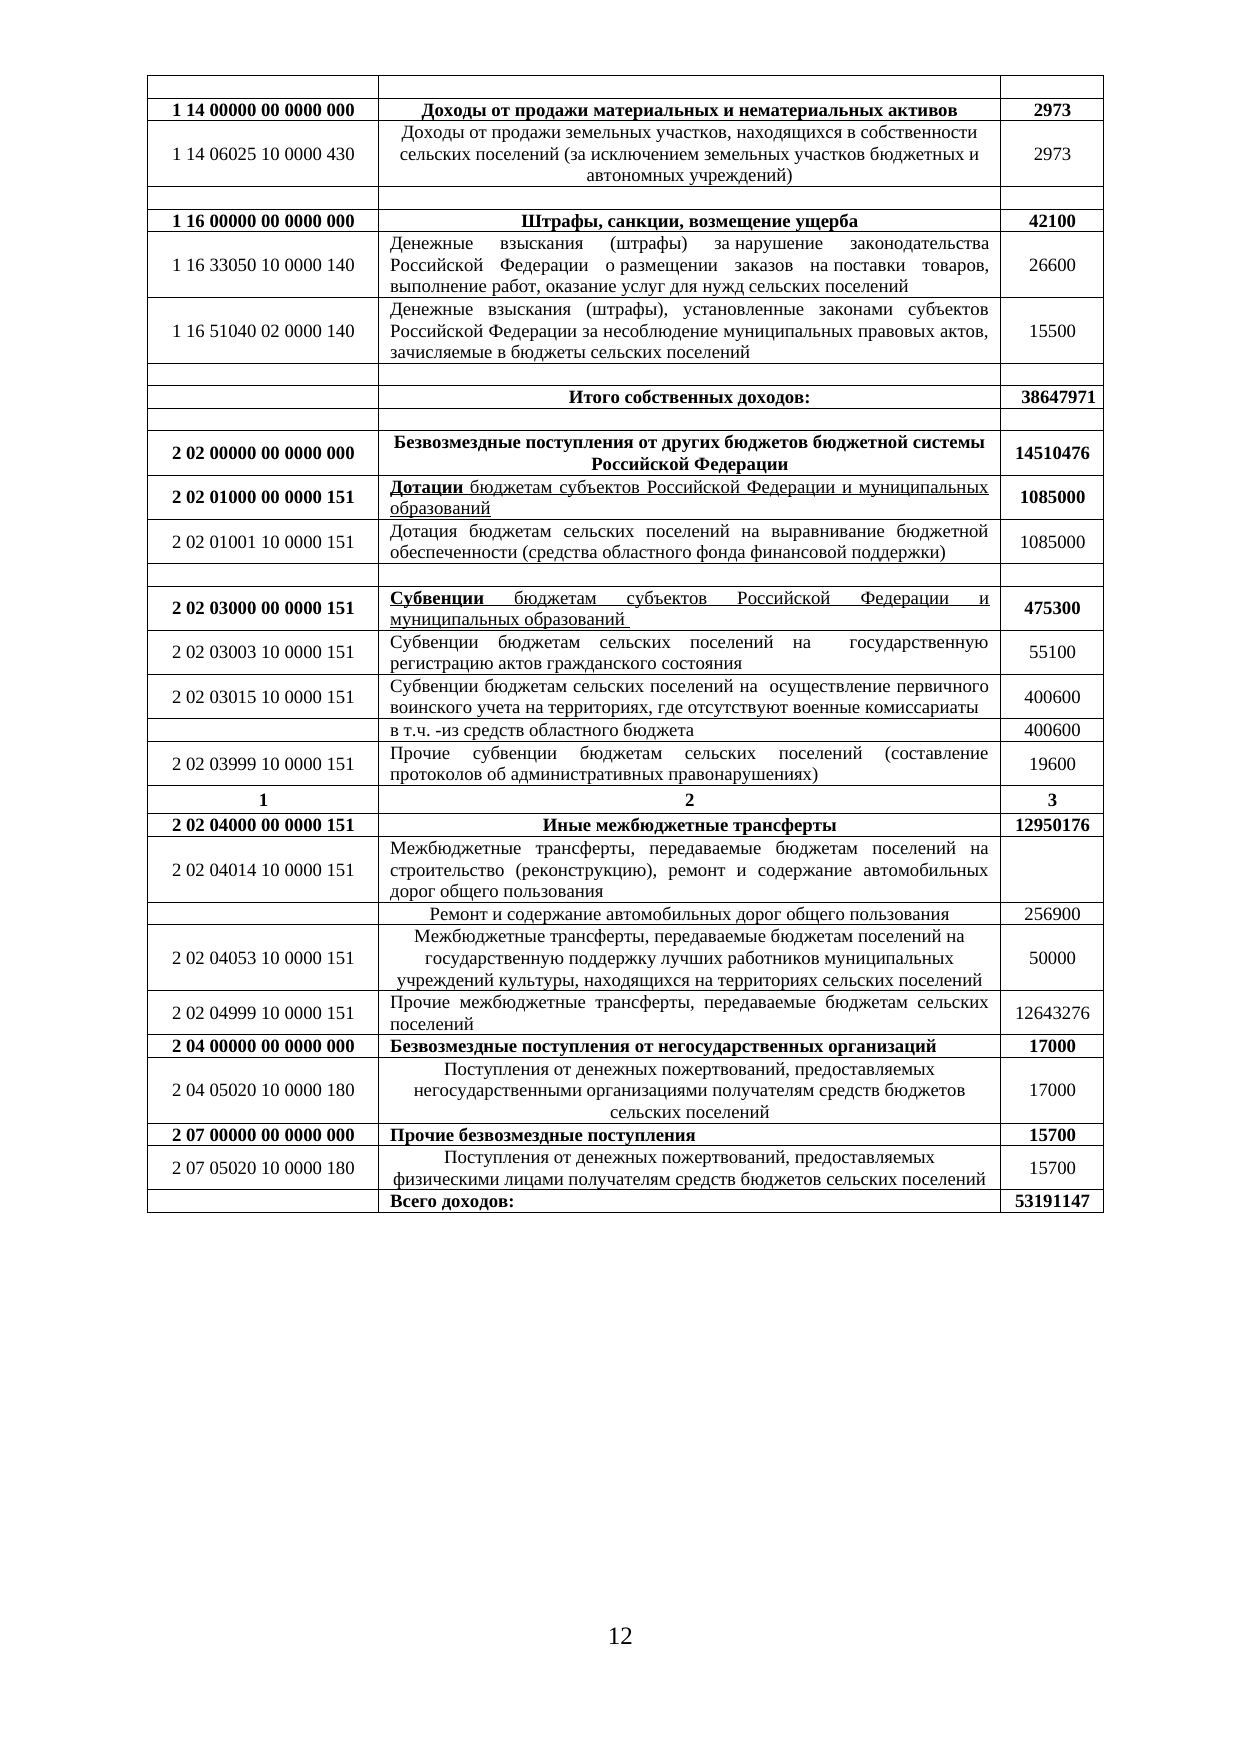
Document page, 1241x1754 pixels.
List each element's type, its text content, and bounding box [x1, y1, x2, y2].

table_cell [379, 76, 1000, 98]
table_cell 2973 [1001, 121, 1103, 186]
table_cell [148, 903, 378, 924]
table_cell 2 02 01000 00 0000 151 [148, 476, 378, 519]
table_cell 2 04 00000 00 0000 000 [148, 1035, 378, 1057]
table_cell [148, 409, 378, 430]
table_cell 1 [148, 786, 378, 813]
table_cell 15700 [1001, 1124, 1103, 1145]
table_cell 1085000 [1001, 520, 1103, 563]
table_cell 2 02 04999 10 0000 151 [148, 991, 378, 1034]
table_cell [1001, 76, 1103, 98]
table_cell Доходы от продажи материальных и нематериальных активов [379, 99, 1000, 120]
table_cell 2 02 04014 10 0000 151 [148, 837, 378, 902]
table_cell Безвозмездные поступления от негосударственных организаций [379, 1035, 1000, 1057]
table_cell 2 02 03000 00 0000 151 [148, 587, 378, 630]
table_cell 12950176 [1001, 814, 1103, 836]
table_cell 2 02 04053 10 0000 151 [148, 925, 378, 990]
table_cell 2 04 05020 10 0000 180 [148, 1058, 378, 1122]
table_cell [379, 564, 1000, 586]
table_cell 400600 [1001, 719, 1103, 741]
table_cell Дотация бюджетам сельских поселений на выравнивание бюджетной обеспеченности (средства областного фонда финансовой поддержки) [379, 520, 1000, 563]
table_cell Итого собственных доходов: [379, 386, 1000, 408]
table_cell Штрафы, санкции, возмещение ущерба [379, 210, 1000, 231]
table_cell 14510476 [1001, 431, 1103, 474]
table_cell 2 07 00000 00 0000 000 [148, 1124, 378, 1145]
table_cell 1 14 00000 00 0000 000 [148, 99, 378, 120]
table_cell [379, 364, 1000, 385]
table_cell Денежные взыскания (штрафы) за нарушение законодательства Российской Федерации о размещении заказов на поставки товаров, выполнение работ, оказание услуг для нужд сельских поселений [379, 232, 1000, 297]
table_cell Денежные взыскания (штрафы), установленные законами субъектов Российской Федерации за несоблюдение муниципальных правовых актов, зачисляемые в бюджеты сельских поселений [379, 298, 1000, 363]
table_cell 400600 [1001, 675, 1103, 718]
table_cell 53191147 [1001, 1190, 1103, 1212]
table_cell 55100 [1001, 631, 1103, 674]
table_cell 50000 [1001, 925, 1103, 990]
table_cell 1 14 06025 10 0000 430 [148, 121, 378, 186]
table_cell [148, 719, 378, 741]
table_cell 1085000 [1001, 476, 1103, 519]
table_cell 17000 [1001, 1058, 1103, 1122]
table_cell 1 16 51040 02 0000 140 [148, 298, 378, 363]
table_cell 19600 [1001, 742, 1103, 785]
table_cell 2 02 03003 10 0000 151 [148, 631, 378, 674]
table_cell 42100 [1001, 210, 1103, 231]
table_cell [1001, 564, 1103, 586]
table_cell 2 02 03015 10 0000 151 [148, 675, 378, 718]
table_cell 475300 [1001, 587, 1103, 630]
table_cell 38647971 [1001, 386, 1103, 408]
table_cell 1 16 00000 00 0000 000 [148, 210, 378, 231]
table_cell Прочие безвозмездные поступления [379, 1124, 1000, 1145]
table_cell 12643276 [1001, 991, 1103, 1034]
table_cell [1001, 364, 1103, 385]
table_cell Прочие субвенции бюджетам сельских поселений (составление протоколов об административных правонарушениях) [379, 742, 1000, 785]
table_cell Ремонт и содержание автомобильных дорог общего пользования [379, 903, 1000, 924]
table_cell 2 02 04000 00 0000 151 [148, 814, 378, 836]
table_cell 15700 [1001, 1146, 1103, 1189]
table_cell Поступления от денежных пожертвований, предоставляемых физическими лицами получателям средств бюджетов сельских поселений [379, 1146, 1000, 1189]
table_cell [379, 409, 1000, 430]
table_cell 2 02 00000 00 0000 000 [148, 431, 378, 474]
table_cell [379, 187, 1000, 208]
table_cell 2 [379, 786, 1000, 813]
table_cell 2 02 01001 10 0000 151 [148, 520, 378, 563]
table_cell [1001, 187, 1103, 208]
table_cell Субвенции бюджетам сельских поселений на осуществление первичного воинского учета на территориях, где отсутствуют военные комиссариаты [379, 675, 1000, 718]
table_cell [148, 76, 378, 98]
table_cell 1 16 33050 10 0000 140 [148, 232, 378, 297]
table_cell Субвенции бюджетам субъектов Российской Федерации и муниципальных образований [379, 587, 1000, 630]
table_cell Субвенции бюджетам сельских поселений на государственную регистрацию актов гражданского состояния [379, 631, 1000, 674]
table_cell 15500 [1001, 298, 1103, 363]
table_cell Всего доходов: [379, 1190, 1000, 1212]
table_cell Прочие межбюджетные трансферты, передаваемые бюджетам сельских поселений [379, 991, 1000, 1034]
table_cell 2973 [1001, 99, 1103, 120]
table_cell [148, 386, 378, 408]
table_cell [148, 1190, 378, 1212]
table_cell [148, 564, 378, 586]
table_cell 2 02 03999 10 0000 151 [148, 742, 378, 785]
table_cell Поступления от денежных пожертвований, предоставляемых негосударственными организациями получателям средств бюджетов сельских поселений [379, 1058, 1000, 1122]
table_cell Иные межбюджетные трансферты [379, 814, 1000, 836]
table_cell Межбюджетные трансферты, передаваемые бюджетам поселений на строительство (реконструкцию), ремонт и содержание автомобильных дорог общего пользования [379, 837, 1000, 902]
table_cell [148, 364, 378, 385]
table_cell Дотации бюджетам субъектов Российской Федерации и муниципальных образований [379, 476, 1000, 519]
table_cell в т.ч. -из средств областного бюджета [379, 719, 1000, 741]
table_cell Межбюджетные трансферты, передаваемые бюджетам поселений на государственную поддержку лучших работников муниципальных учреждений культуры, находящихся на территориях сельских поселений [379, 925, 1000, 990]
table_cell Безвозмездные поступления от других бюджетов бюджетной системы Российской Федерации [379, 431, 1000, 474]
table_cell [1001, 409, 1103, 430]
table_cell [148, 187, 378, 208]
table_cell 3 [1001, 786, 1103, 813]
table_cell Доходы от продажи земельных участков, находящихся в собственности сельских поселений (за исключением земельных участков бюджетных и автономных учреждений) [379, 121, 1000, 186]
table_cell 2 07 05020 10 0000 180 [148, 1146, 378, 1189]
table_cell [1001, 837, 1103, 902]
table_cell 256900 [1001, 903, 1103, 924]
table_cell 26600 [1001, 232, 1103, 297]
table_cell 17000 [1001, 1035, 1103, 1057]
